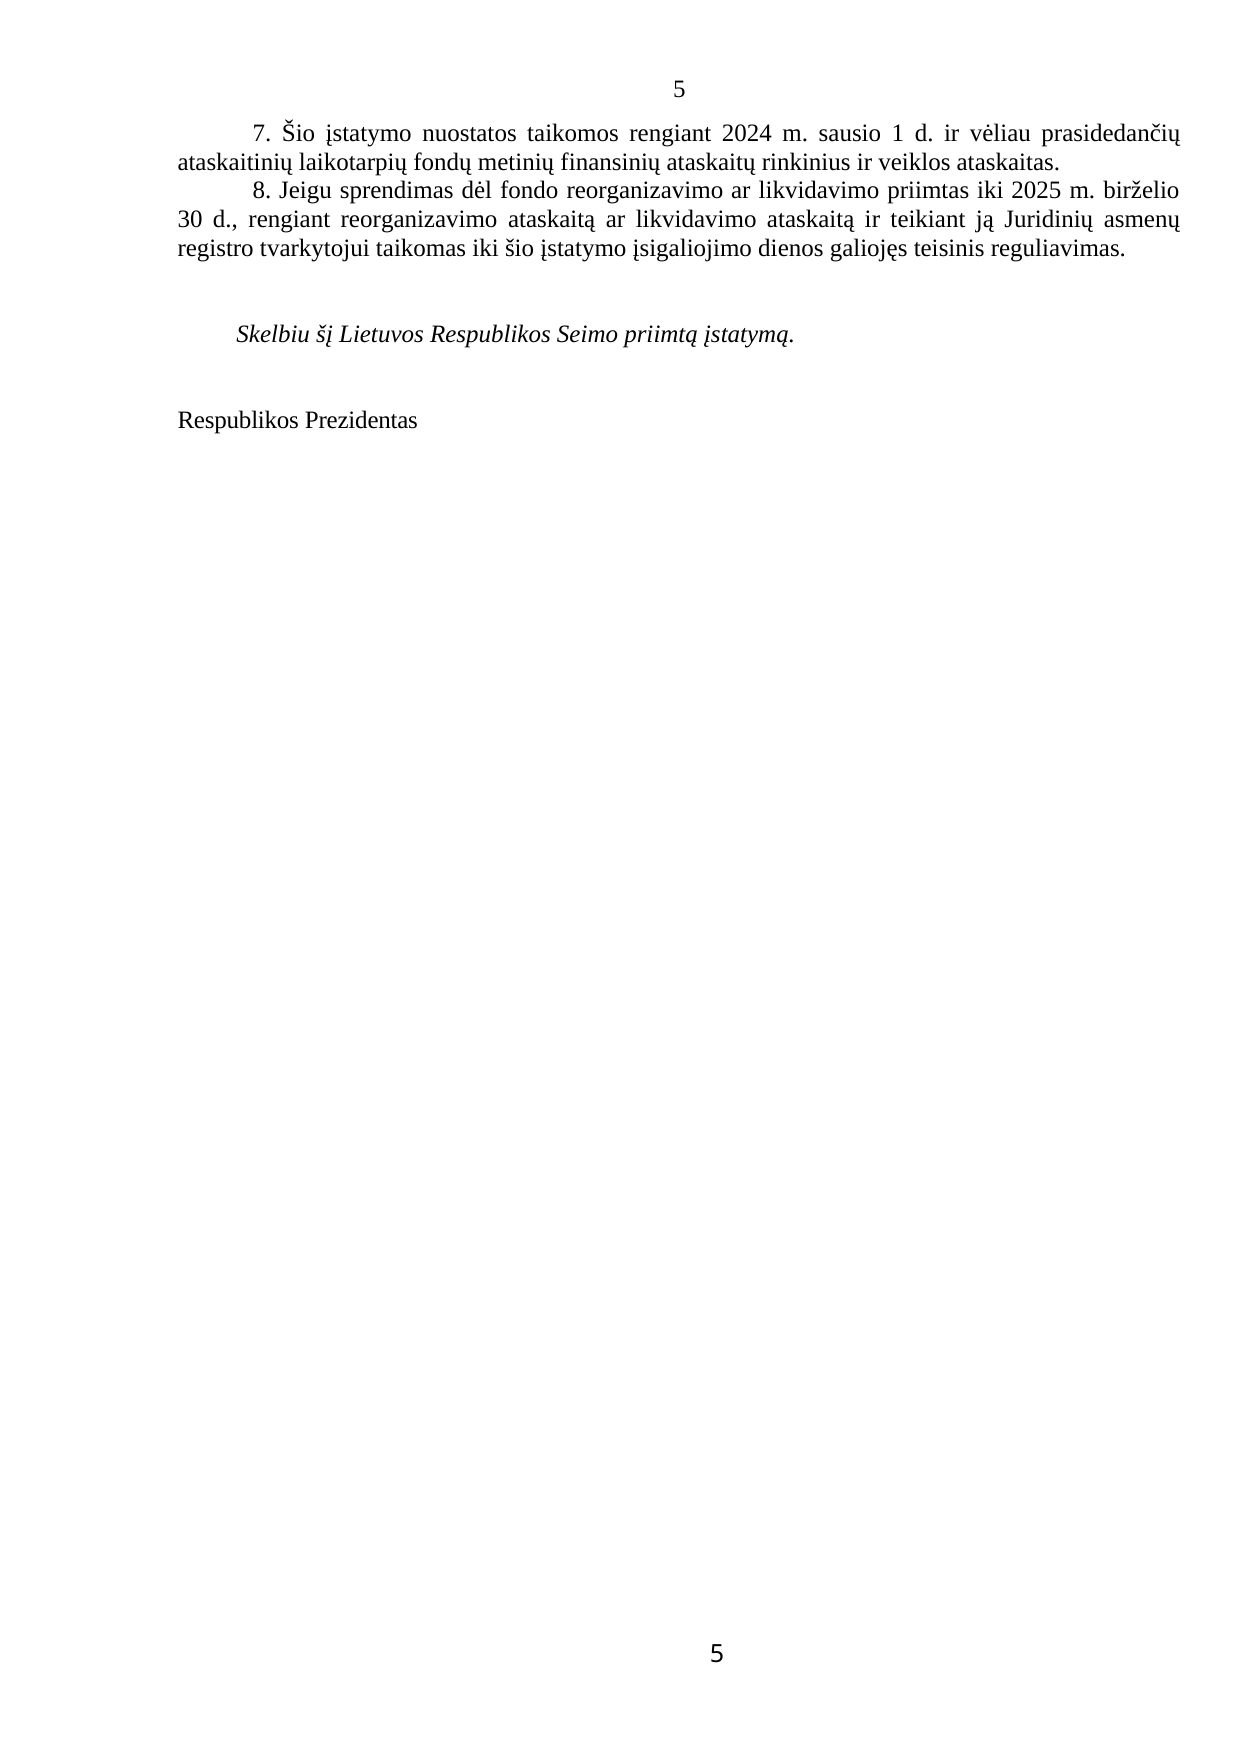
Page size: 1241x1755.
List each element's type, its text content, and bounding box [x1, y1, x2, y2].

text Skelbiu šį Lietuvos Respublikos Seimo priimtą įstatymą. [177, 319, 1181, 348]
text 7. Šio įstatymo nuostatos taikomos rengiant 2024 m. sausio 1 d. ir vėliau prasidedančių ataskaitinių laikotarpių fondų metinių finansinių ataskaitų rinkinius ir veiklos ataskaitas. [177, 118, 1181, 176]
text 8. Jeigu sprendimas dėl fondo reorganizavimo ar likvidavimo priimtas iki 2025 m. birželio 30 d., rengiant reorganizavimo ataskaitą ar likvidavimo ataskaitą ir teikiant ją Juridinių asmenų registro tvarkytojui taikomas iki šio įstatymo įsigaliojimo dienos galiojęs teisinis reguliavimas. [177, 176, 1181, 262]
text Respublikos Prezidentas [177, 406, 1181, 434]
